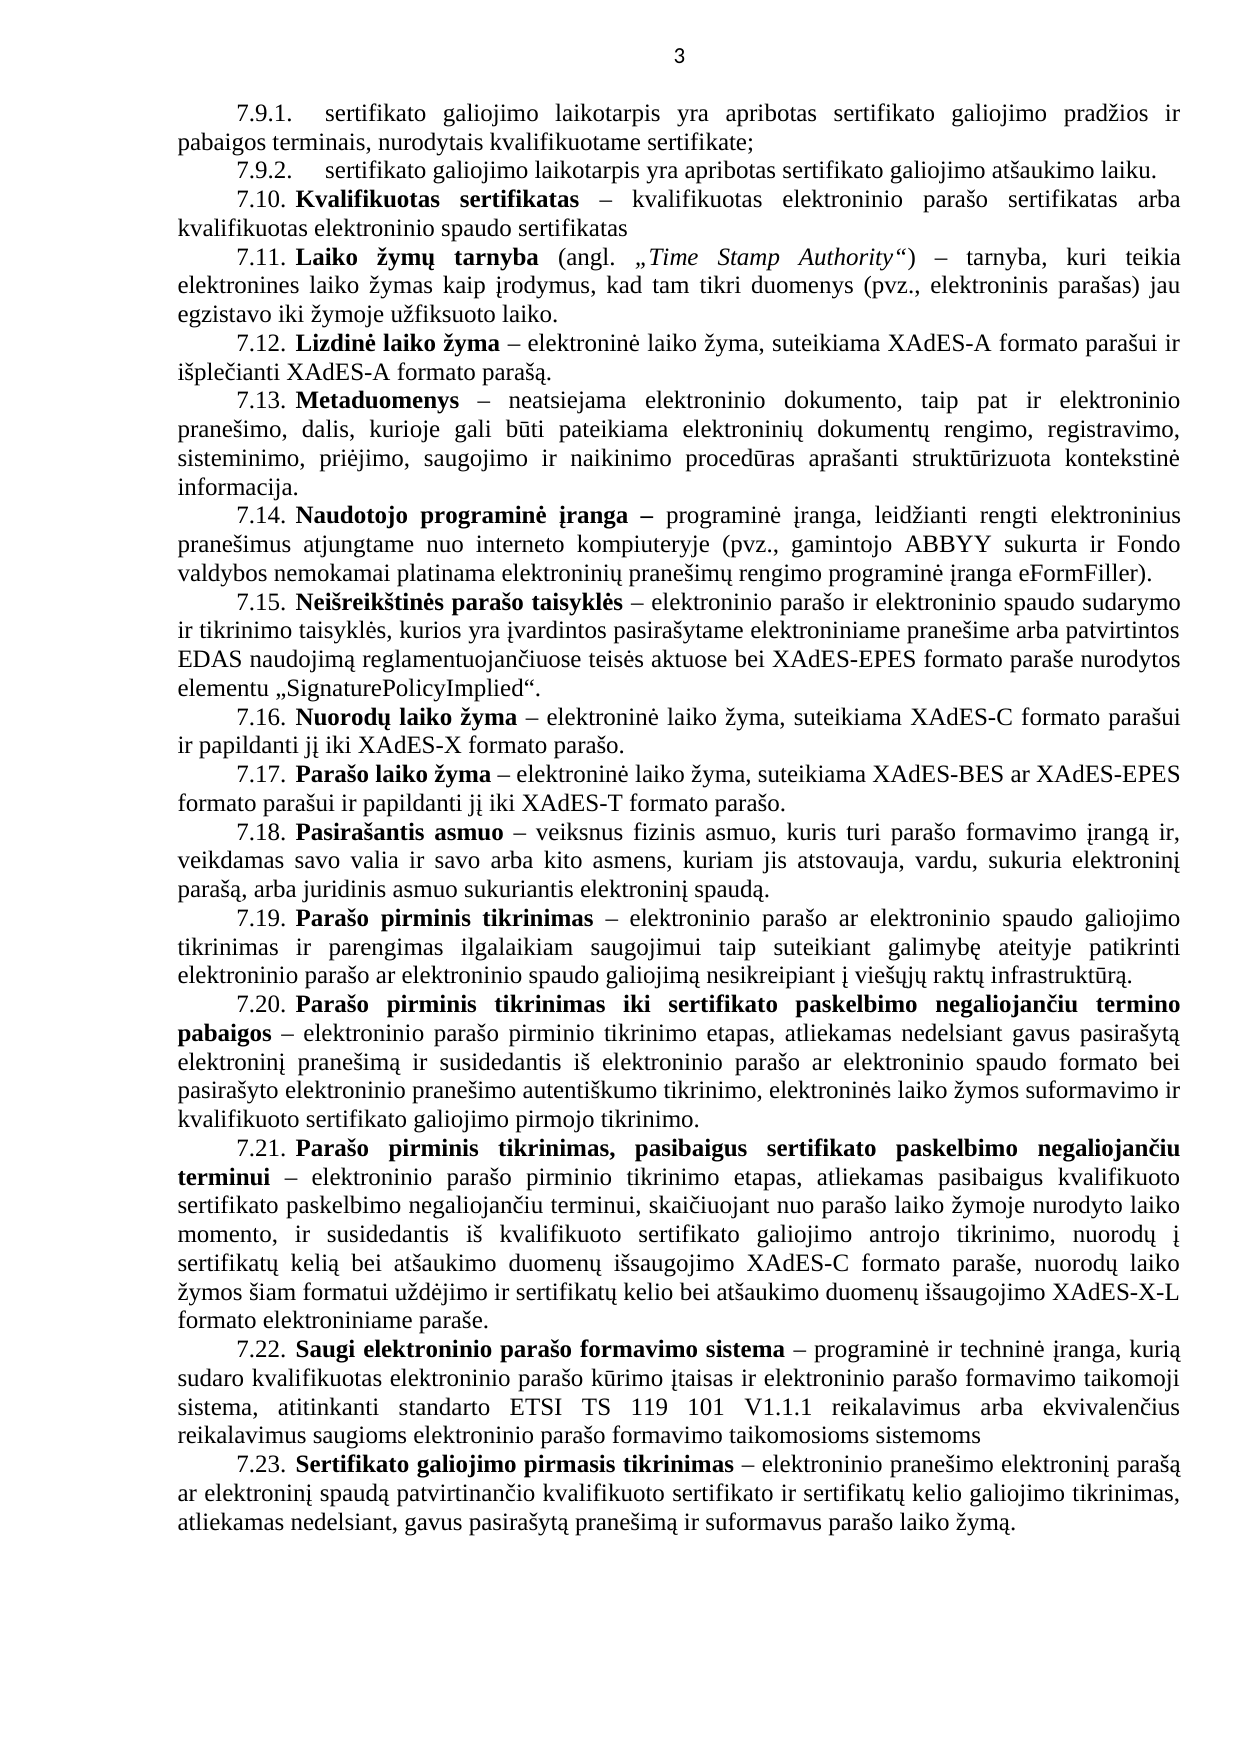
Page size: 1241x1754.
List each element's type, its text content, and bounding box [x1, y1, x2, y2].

text 7.13. Metaduomenys – neatsiejama elektroninio dokumento, taip pat ir elektroninio pranešimo, dalis, kurioje gali būti pateikiama elektroninių dokumentų rengimo, registravimo, sisteminimo, priėjimo, saugojimo ir naikinimo procedūras aprašanti struktūrizuota kontekstinė informacija. [177, 386, 1181, 501]
text 7.17. Parašo laiko žyma – elektroninė laiko žyma, suteikiama XAdES-BES ar XAdES-EPES formato parašui ir papildanti jį iki XAdES-T formato parašo. [177, 759, 1181, 817]
text 7.14. Naudotojo programinė įranga – programinė įranga, leidžianti rengti elektroninius pranešimus atjungtame nuo interneto kompiuteryje (pvz., gamintojo ABBYY sukurta ir Fondo valdybos nemokamai platinama elektroninių pranešimų rengimo programinė įranga eFormFiller). [177, 501, 1181, 587]
text 7.10. Kvalifikuotas sertifikatas – kvalifikuotas elektroninio parašo sertifikatas arba kvalifikuotas elektroninio spaudo sertifikatas [177, 184, 1181, 242]
text 7.21. Parašo pirminis tikrinimas, pasibaigus sertifikato paskelbimo negaliojančiu terminui – elektroninio parašo pirminio tikrinimo etapas, atliekamas pasibaigus kvalifikuoto sertifikato paskelbimo negaliojančiu terminui, skaičiuojant nuo parašo laiko žymoje nurodyto laiko momento, ir susidedantis iš kvalifikuoto sertifikato galiojimo antrojo tikrinimo, nuorodų į sertifikatų kelią bei atšaukimo duomenų išsaugojimo XAdES-C formato paraše, nuorodų laiko žymos šiam formatui uždėjimo ir sertifikatų kelio bei atšaukimo duomenų išsaugojimo XAdES-X-L formato elektroniniame paraše. [177, 1133, 1181, 1334]
text 7.19. Parašo pirminis tikrinimas – elektroninio parašo ar elektroninio spaudo galiojimo tikrinimas ir parengimas ilgalaikiam saugojimui taip suteikiant galimybę ateityje patikrinti elektroninio parašo ar elektroninio spaudo galiojimą nesikreipiant į viešųjų raktų infrastruktūrą. [177, 903, 1181, 989]
text 7.11. Laiko žymų tarnyba (angl. „Time Stamp Authority“) – tarnyba, kuri teikia elektronines laiko žymas kaip įrodymus, kad tam tikri duomenys (pvz., elektroninis parašas) jau egzistavo iki žymoje užfiksuoto laiko. [177, 242, 1181, 328]
text 7.16. Nuorodų laiko žyma – elektroninė laiko žyma, suteikiama XAdES-C formato parašui ir papildanti jį iki XAdES-X formato parašo. [177, 702, 1181, 759]
text 7.9.1. sertifikato galiojimo laikotarpis yra apribotas sertifikato galiojimo pradžios ir pabaigos terminais, nurodytais kvalifikuotame sertifikate; [177, 98, 1181, 156]
text 7.20. Parašo pirminis tikrinimas iki sertifikato paskelbimo negaliojančiu termino pabaigos – elektroninio parašo pirminio tikrinimo etapas, atliekamas nedelsiant gavus pasirašytą elektroninį pranešimą ir susidedantis iš elektroninio parašo ar elektroninio spaudo formato bei pasirašyto elektroninio pranešimo autentiškumo tikrinimo, elektroninės laiko žymos suformavimo ir kvalifikuoto sertifikato galiojimo pirmojo tikrinimo. [177, 989, 1181, 1133]
text 7.18. Pasirašantis asmuo – veiksnus fizinis asmuo, kuris turi parašo formavimo įrangą ir, veikdamas savo valia ir savo arba kito asmens, kuriam jis atstovauja, vardu, sukuria elektroninį parašą, arba juridinis asmuo sukuriantis elektroninį spaudą. [177, 817, 1181, 903]
text 7.15. Neišreikštinės parašo taisyklės – elektroninio parašo ir elektroninio spaudo sudarymo ir tikrinimo taisyklės, kurios yra įvardintos pasirašytame elektroniniame pranešime arba patvirtintos EDAS naudojimą reglamentuojančiuose teisės aktuose bei XAdES-EPES formato paraše nurodytos elementu „SignaturePolicyImplied“. [177, 587, 1181, 702]
text 7.12. Lizdinė laiko žyma – elektroninė laiko žyma, suteikiama XAdES-A formato parašui ir išplečianti XAdES-A formato parašą. [177, 328, 1181, 386]
text 7.22. Saugi elektroninio parašo formavimo sistema – programinė ir techninė įranga, kurią sudaro kvalifikuotas elektroninio parašo kūrimo įtaisas ir elektroninio parašo formavimo taikomoji sistema, atitinkanti standarto ETSI TS 119 101 V1.1.1 reikalavimus arba ekvivalenčius reikalavimus saugioms elektroninio parašo formavimo taikomosioms sistemoms [177, 1334, 1181, 1449]
text 7.9.2. sertifikato galiojimo laikotarpis yra apribotas sertifikato galiojimo atšaukimo laiku. [177, 156, 1181, 184]
text 7.23. Sertifikato galiojimo pirmasis tikrinimas – elektroninio pranešimo elektroninį parašą ar elektroninį spaudą patvirtinančio kvalifikuoto sertifikato ir sertifikatų kelio galiojimo tikrinimas, atliekamas nedelsiant, gavus pasirašytą pranešimą ir suformavus parašo laiko žymą. [177, 1449, 1181, 1536]
